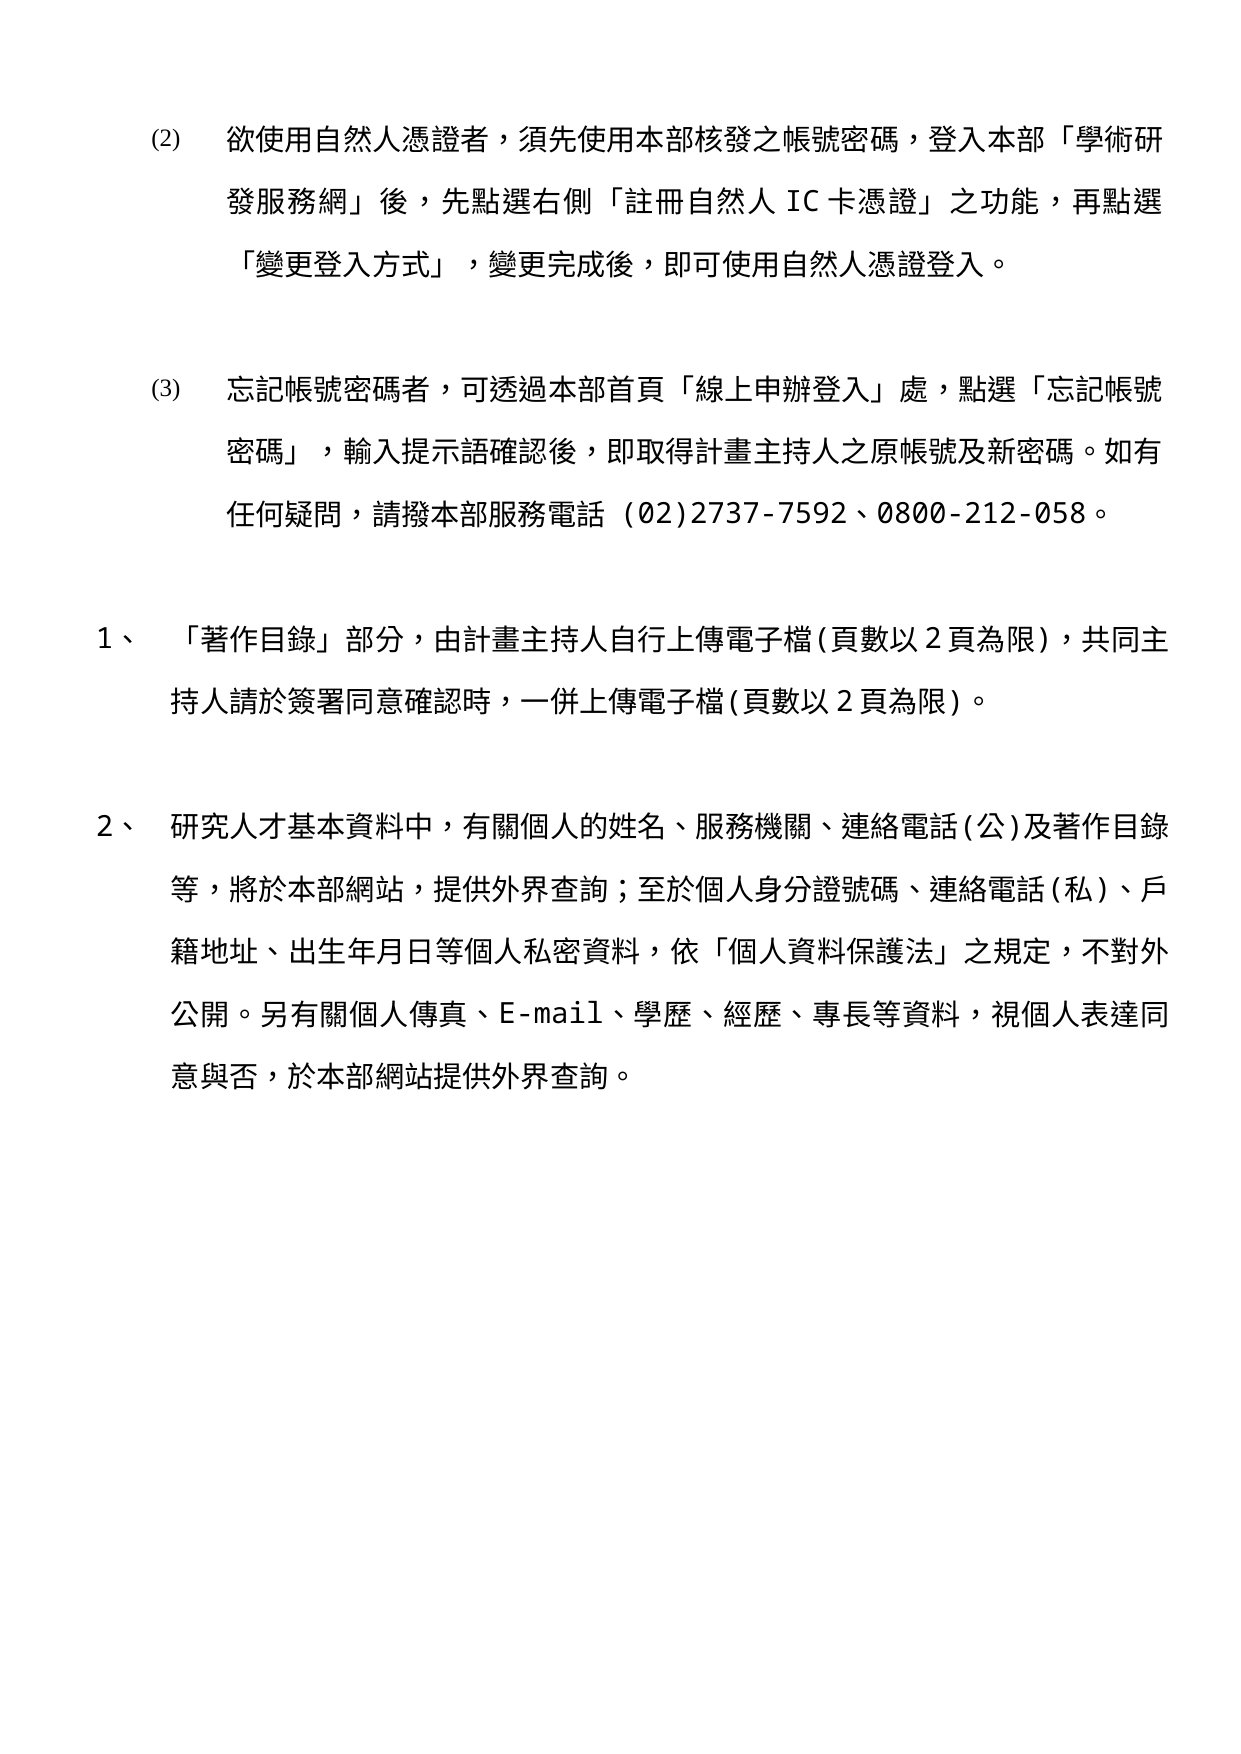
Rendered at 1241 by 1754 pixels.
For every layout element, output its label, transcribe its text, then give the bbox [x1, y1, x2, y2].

list 研究人才基本資料中，有關個人的姓名、服務機關、連絡電話(公)及著作目錄等，將於本部網站，提供外界查詢；至於個人身分證號碼、連絡電話(私)、戶籍地址、出生年月日等個人私密資料，依「個人資料保護法」之規定，不對外公開。另有關個人傳真、E-mail、學歷、經歷、專長等資料，視個人表達同意與否，於本部網站提供外界查詢。 [96, 783, 1169, 1096]
list 欲使用自然人憑證者，須先使用本部核發之帳號密碼，登入本部「學術研發服務網」後，先點選右側「註冊自然人IC卡憑證」之功能，再點選「變更登入方式」，變更完成後，即可使用自然人憑證登入。 [151, 96, 1163, 283]
list 「著作目錄」部分，由計畫主持人自行上傳電子檔(頁數以2頁為限)，共同主持人請於簽署同意確認時，一併上傳電子檔(頁數以2頁為限)。 [96, 596, 1169, 721]
list 忘記帳號密碼者，可透過本部首頁「線上申辦登入」處，點選「忘記帳號密碼」，輸入提示語確認後，即取得計畫主持人之原帳號及新密碼。如有任何疑問，請撥本部服務電話 (02)2737-7592、0800-212-058。 [151, 346, 1163, 533]
